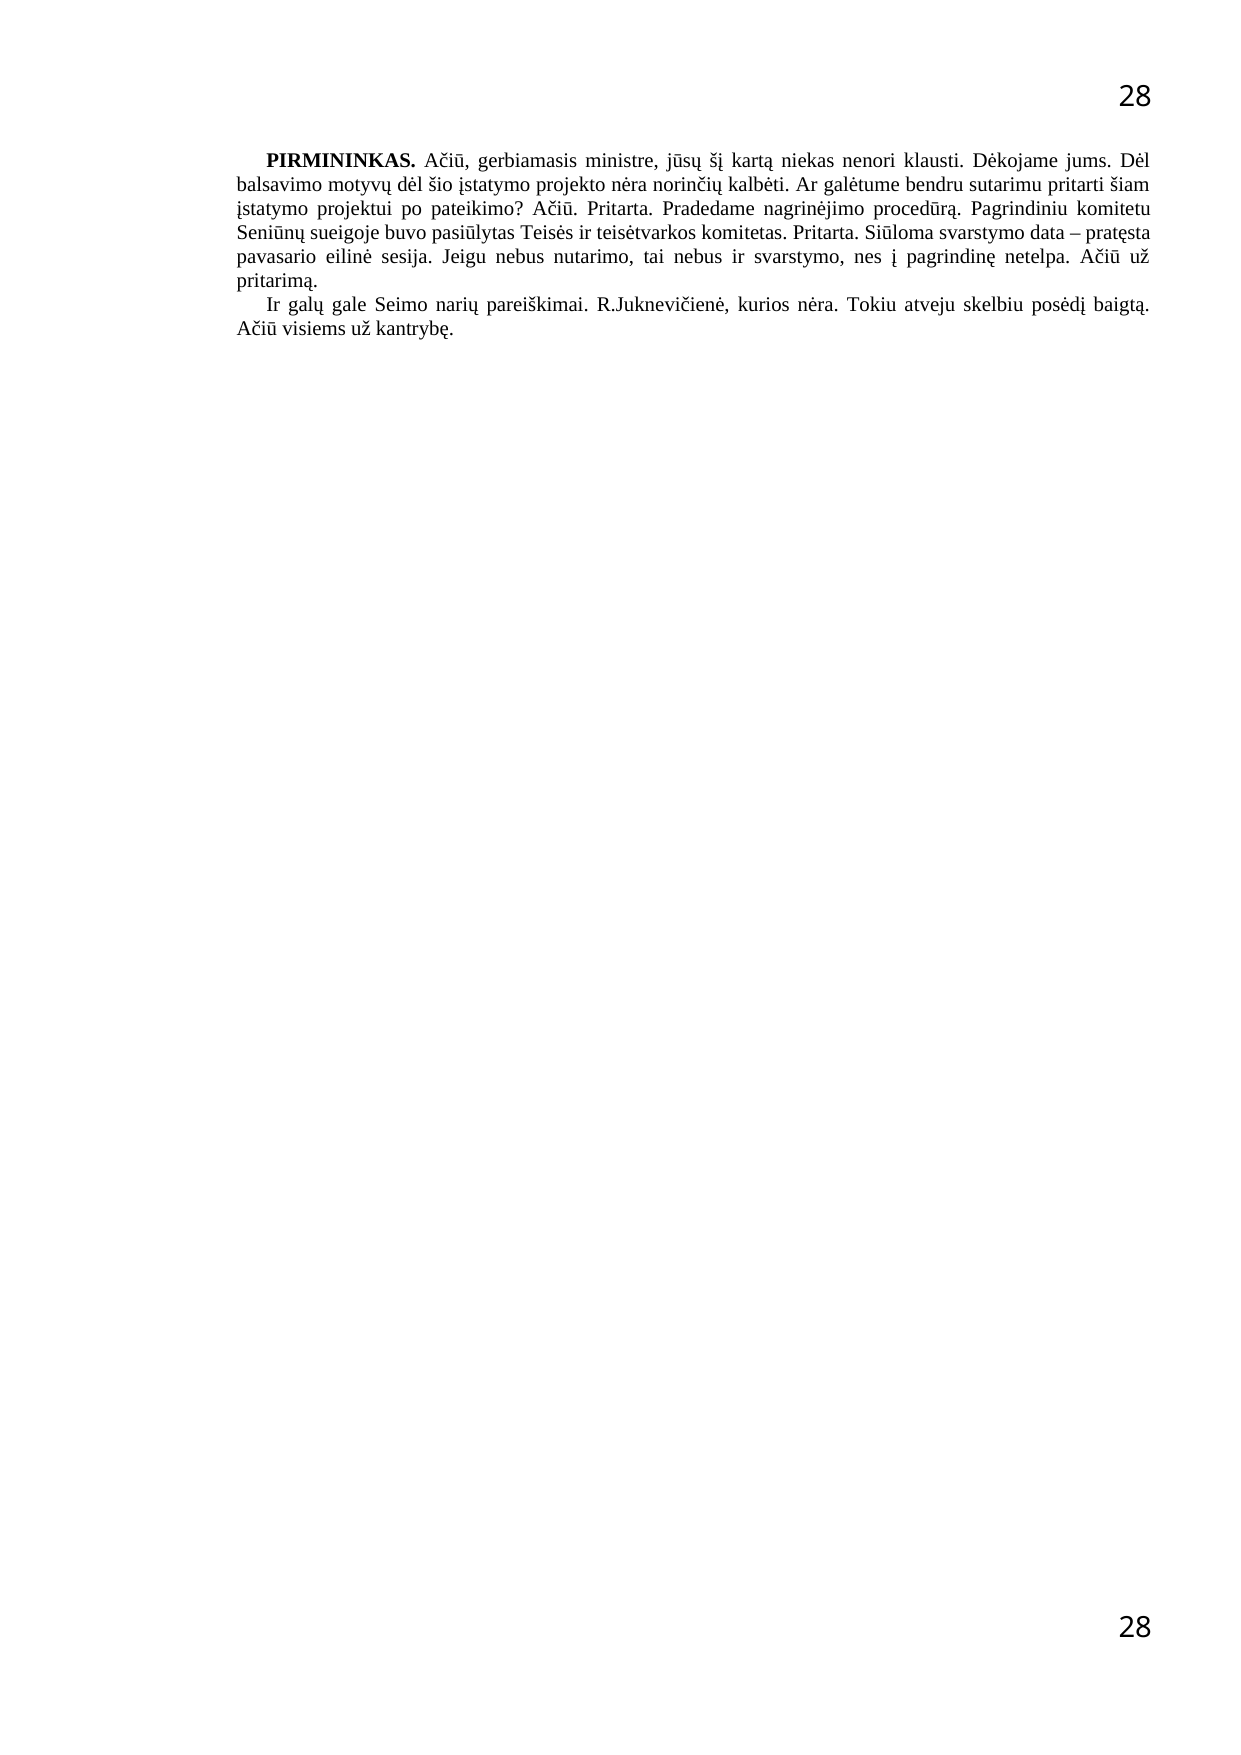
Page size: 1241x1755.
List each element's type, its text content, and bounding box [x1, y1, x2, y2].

text PIRMININKAS. Ačiū, gerbiamasis ministre, jūsų šį kartą niekas nenori klausti. Dėkojame jums. Dėl balsavimo motyvų dėl šio įstatymo projekto nėra norinčių kalbėti. Ar galėtume bendru sutarimu pritarti šiam įstatymo projektui po pateikimo? Ačiū. Pritarta. Pradedame nagrinėjimo procedūrą. Pagrindiniu komitetu Seniūnų sueigoje buvo pasiūlytas Teisės ir teisėtvarkos komitetas. Pritarta. Siūloma svarstymo data – pratęsta pavasario eilinė sesija. Jeigu nebus nutarimo, tai nebus ir svarstymo, nes į pagrindinę netelpa. Ačiū už pritarimą. [236, 148, 1152, 292]
text Ir galų gale Seimo narių pareiškimai. R.Juknevičienė, kurios nėra. Tokiu atveju skelbiu posėdį baigtą. Ačiū visiems už kantrybę. [236, 292, 1152, 340]
